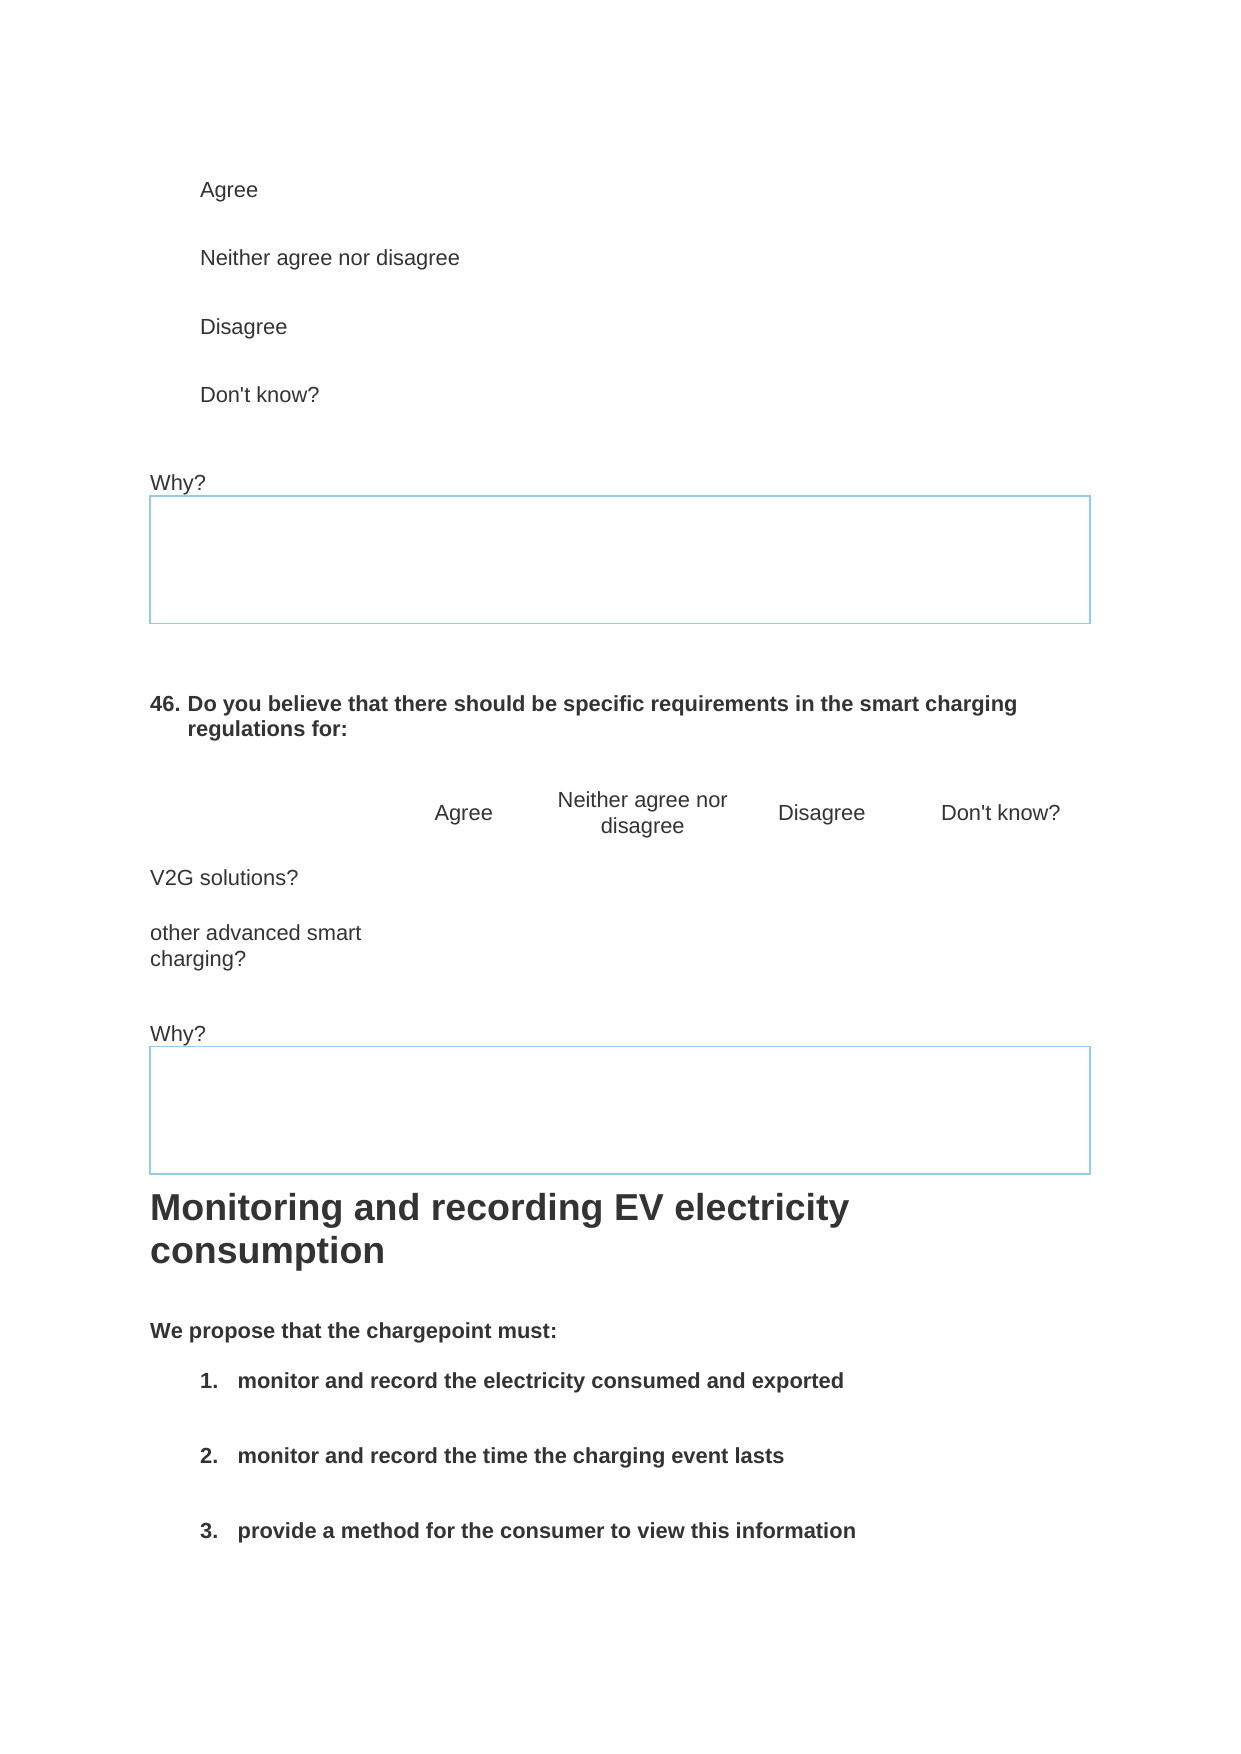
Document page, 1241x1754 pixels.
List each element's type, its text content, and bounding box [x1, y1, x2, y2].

table_cell [150, 287, 200, 355]
table_cell [732, 906, 911, 974]
table_header [150, 777, 374, 838]
table_header Neither agree nor disagree [553, 777, 732, 838]
subtitle Do you believe that there should be specific requirements in the smart charging regulations for: [150, 691, 1090, 741]
table_cell [911, 838, 1090, 906]
list provide a method for the consumer to view this information [200, 1518, 1090, 1543]
list monitor and record the time the charging event lasts [200, 1443, 1090, 1468]
table_cell V2G solutions? [150, 838, 374, 906]
table_header Disagree [732, 777, 911, 838]
table_cell Don't know? [200, 355, 460, 424]
text Why? [150, 1021, 1090, 1046]
table_cell [553, 906, 732, 974]
text We propose that the chargepoint must: [150, 1317, 1090, 1343]
text Why? [150, 470, 1090, 495]
table_header [150, 150, 200, 218]
table_cell other advanced smart charging? [150, 906, 374, 974]
table_cell [150, 219, 200, 287]
table_cell [374, 906, 553, 974]
list monitor and record the electricity consumed and exported [200, 1368, 1090, 1393]
text Monitoring and recording EV electricity consumption [150, 1185, 1090, 1271]
table_header [151, 1047, 1089, 1173]
table_cell [553, 838, 732, 906]
table_cell [374, 838, 553, 906]
table_cell Disagree [200, 287, 460, 355]
table_cell [150, 355, 200, 424]
table_cell Neither agree nor disagree [200, 219, 460, 287]
table_header Don't know? [911, 777, 1090, 838]
table_header [151, 497, 1089, 622]
table_cell [732, 838, 911, 906]
table_header Agree [374, 777, 553, 838]
table_cell [911, 906, 1090, 974]
table_header Agree [200, 150, 460, 218]
